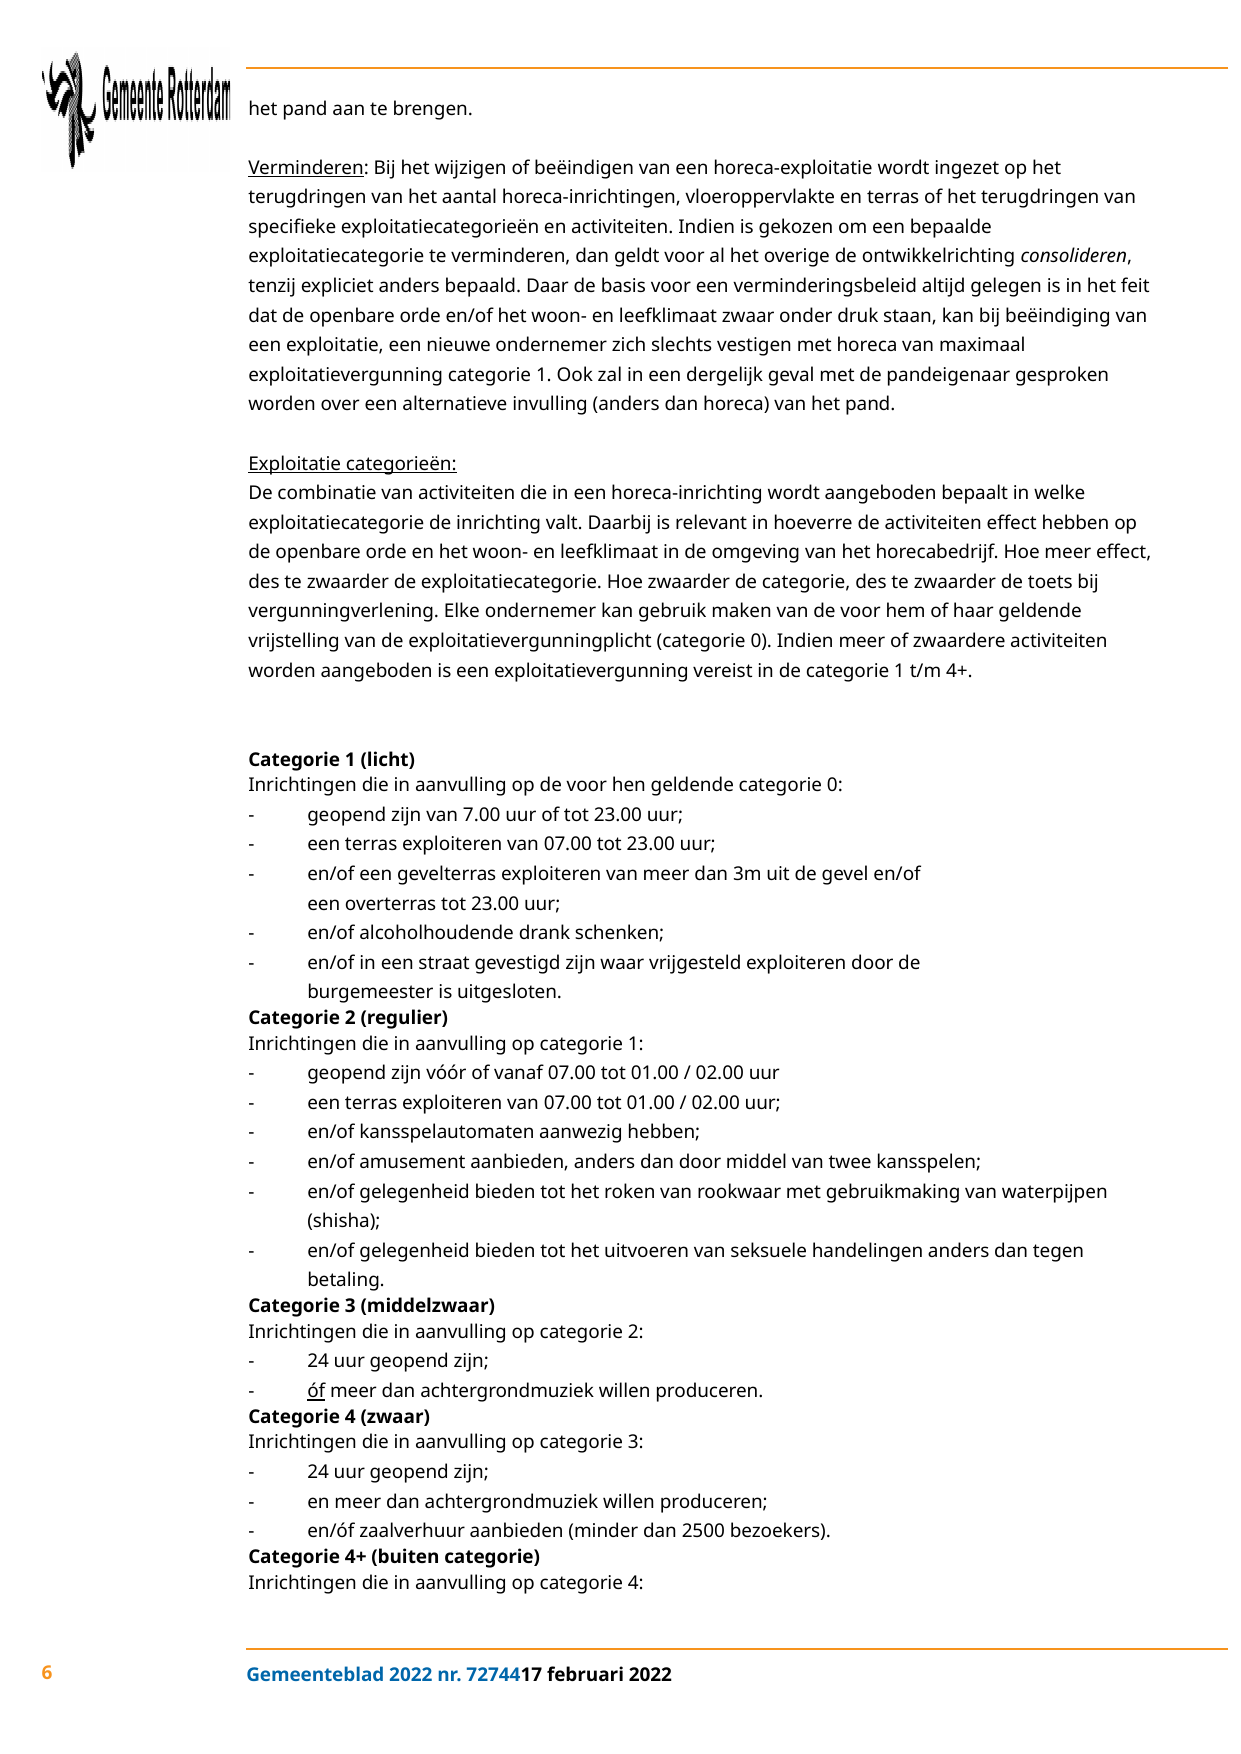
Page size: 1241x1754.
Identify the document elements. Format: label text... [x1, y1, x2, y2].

text het pand aan te brengen. [248, 95, 1152, 121]
text Verminderen: Bij het wijzigen of beëindigen van een horeca-exploitatie wordt ingezet op het terugdringen van het aantal horeca-inrichtingen, vloeroppervlakte en terras of het terugdringen van specifieke exploitatiecategorieën en activiteiten. Indien is gekozen om een bepaalde exploitatiecategorie te verminderen, dan geldt voor al het overige de ontwikkelrichting consolideren, tenzij expliciet anders bepaald. Daar de basis voor een verminderingsbeleid altijd gelegen is in het feit dat de openbare orde en/of het woon- en leefklimaat zwaar onder druk staan, kan bij beëindiging van een exploitatie, een nieuwe ondernemer zich slechts vestigen met horeca van maximaal exploitatievergunning categorie 1. Ook zal in een dergelijk geval met de pandeigenaar gesproken worden over een alternatieve invulling (anders dan horeca) van het pand. [248, 154, 1152, 416]
text Exploitatie categorieën: [248, 450, 1152, 476]
table_cell Categorie 4+ (buiten categorie) [248, 1543, 1152, 1569]
table_cell Inrichtingen die in aanvulling op categorie 1: geopend zijn vóór of vanaf 07.00 tot 01.00 / 02.00 uur een terras exploiteren van 07.00 tot 01.00 / 02.00 uur; en/of kansspelautomaten aanwezig hebben; en/of amusement aanbieden, anders dan door middel van twee kansspelen; en/of gelegenheid bieden tot het roken van rookwaar met gebruikmaking van waterpijpen (shisha); en/of gelegenheid bieden tot het uitvoeren van seksuele handelingen anders dan tegen betaling. [248, 1030, 1152, 1292]
table_cell Categorie 2 (regulier) [248, 1004, 1152, 1030]
table_cell Categorie 3 (middelzwaar) [248, 1293, 1152, 1318]
table_cell Inrichtingen die in aanvulling op de voor hen geldende categorie 0: geopend zijn van 7.00 uur of tot 23.00 uur; een terras exploiteren van 07.00 tot 23.00 uur; en/of een gevelterras exploiteren van meer dan 3m uit de gevel en/of een overterras tot 23.00 uur; en/of alcoholhoudende drank schenken; en/of in een straat gevestigd zijn waar vrijgesteld exploiteren door de burgemeester is uitgesloten. [248, 771, 956, 1004]
table_cell Inrichtingen die in aanvulling op categorie 2: 24 uur geopend zijn; óf meer dan achtergrondmuziek willen produceren. [248, 1318, 1152, 1403]
text De combinatie van activiteiten die in een horeca-inrichting wordt aangeboden bepaalt in welke exploitatiecategorie de inrichting valt. Daarbij is relevant in hoeverre de activiteiten effect hebben op de openbare orde en het woon- en leefklimaat in de omgeving van het horecabedrijf. Hoe meer effect, des te zwaarder de exploitatiecategorie. Hoe zwaarder de categorie, des te zwaarder de toets bij vergunningverlening. Elke ondernemer kan gebruik maken van de voor hem of haar geldende vrijstelling van de exploitatievergunningplicht (categorie 0). Indien meer of zwaardere activiteiten worden aangeboden is een exploitatievergunning vereist in de categorie 1 t/m 4+. [248, 479, 1152, 683]
table_cell Categorie 4 (zwaar) [248, 1403, 1152, 1429]
table_cell Inrichtingen die in aanvulling op categorie 3: 24 uur geopend zijn; en meer dan achtergrondmuziek willen produceren; en/óf zaalverhuur aanbieden (minder dan 2500 bezoekers). [248, 1429, 1152, 1543]
table_cell Inrichtingen die in aanvulling op categorie 4: [248, 1569, 1152, 1595]
table_header Categorie 1 (licht) [248, 746, 956, 771]
picture [41, 47, 231, 172]
